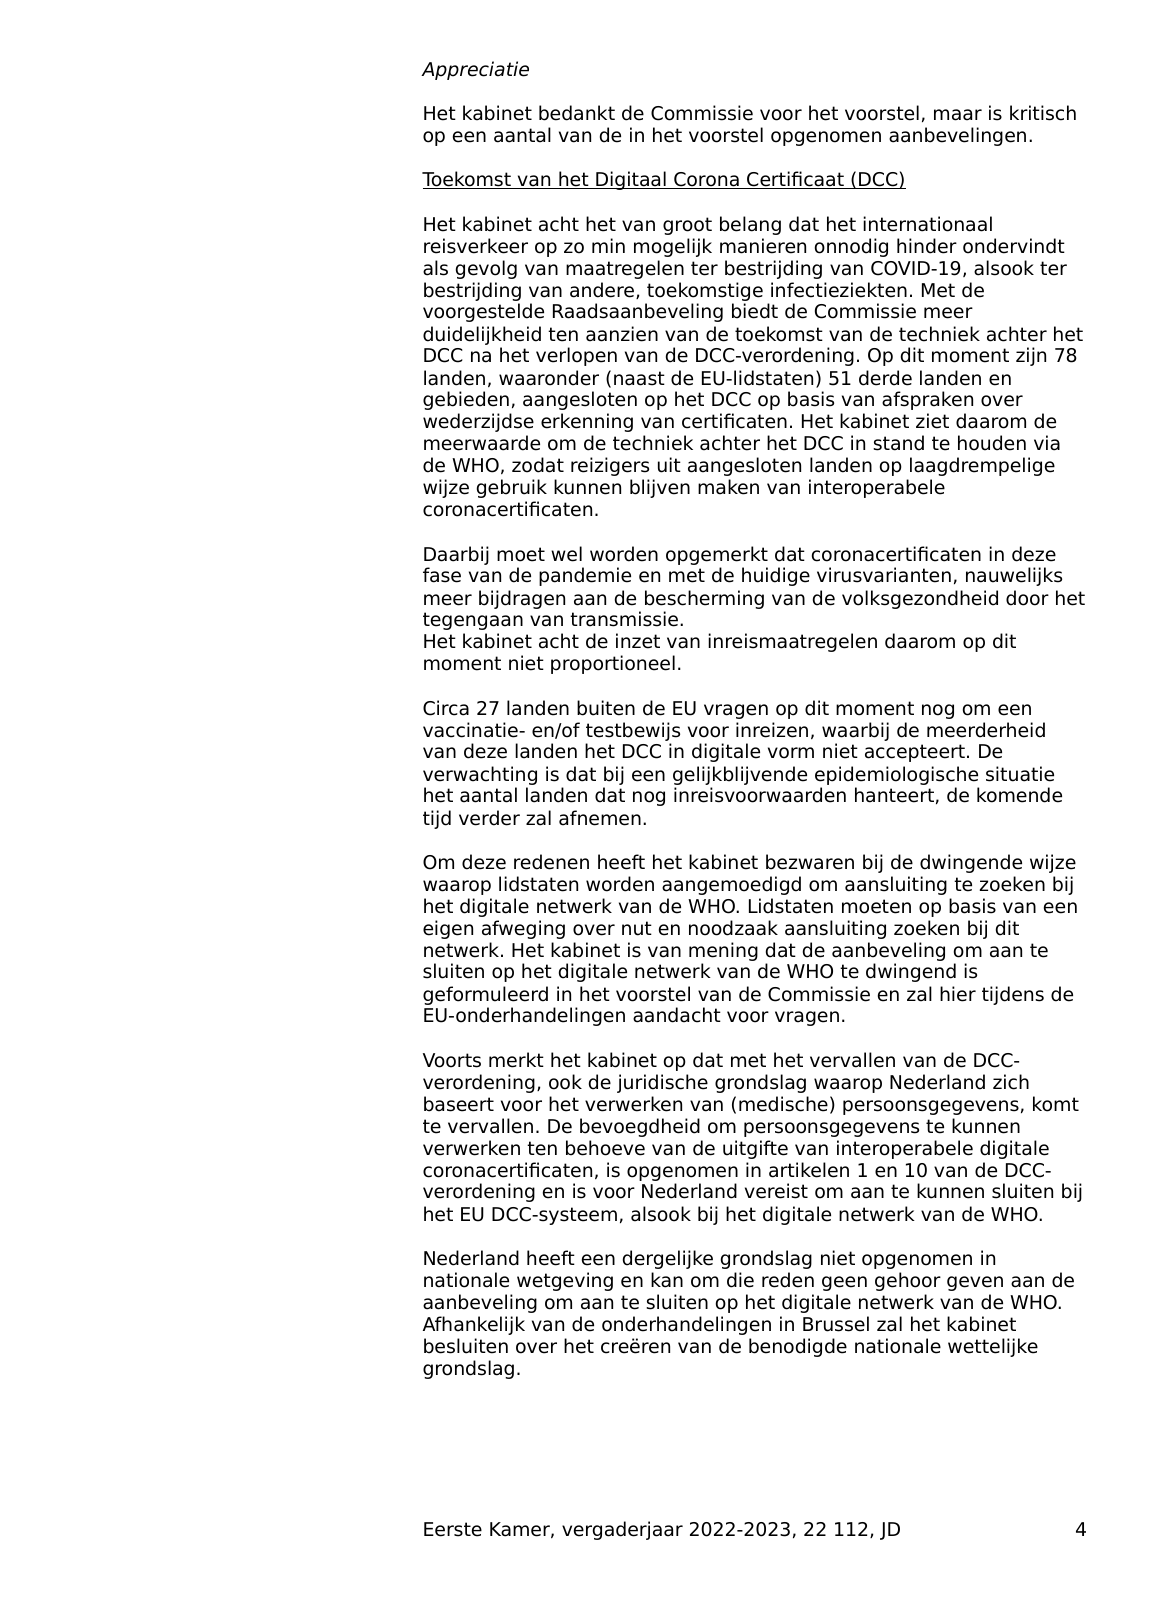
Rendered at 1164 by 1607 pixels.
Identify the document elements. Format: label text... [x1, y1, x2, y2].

text Daarbij moet wel worden opgemerkt dat coronacertificaten in deze fase van de pandemie en met de huidige virusvarianten, nauwelijks meer bijdragen aan de bescherming van de volksgezondheid door het tegengaan van transmissie. [422, 543, 1087, 631]
text Het kabinet acht het van groot belang dat het internationaal reisverkeer op zo min mogelijk manieren onnodig hinder ondervindt als gevolg van maatregelen ter bestrijding van COVID-19, alsook ter bestrijding van andere, toekomstige infectieziekten. Met de voorgestelde Raadsaanbeveling biedt de Commissie meer duidelijkheid ten aanzien van de toekomst van de techniek achter het DCC na het verlopen van de DCC-verordening. Op dit moment zijn 78 landen, waaronder (naast de EU-lidstaten) 51 derde landen en gebieden, aangesloten op het DCC op basis van afspraken over wederzijdse erkenning van certificaten. Het kabinet ziet daarom de meerwaarde om de techniek achter het DCC in stand te houden via de WHO, zodat reizigers uit aangesloten landen op laagdrempelige wijze gebruik kunnen blijven maken van interoperabele coronacertificaten. [422, 213, 1087, 521]
subtitle Appreciatie [422, 59, 1087, 81]
text Het kabinet bedankt de Commissie voor het voorstel, maar is kritisch op een aantal van de in het voorstel opgenomen aanbevelingen. [422, 103, 1087, 147]
text Om deze redenen heeft het kabinet bezwaren bij de dwingende wijze waarop lidstaten worden aangemoedigd om aansluiting te zoeken bij het digitale netwerk van de WHO. Lidstaten moeten op basis van een eigen afweging over nut en noodzaak aansluiting zoeken bij dit netwerk. Het kabinet is van mening dat de aanbeveling om aan te sluiten op het digitale netwerk van de WHO te dwingend is geformuleerd in het voorstel van de Commissie en zal hier tijdens de EU-onderhandelingen aandacht voor vragen. [422, 852, 1087, 1027]
text Voorts merkt het kabinet op dat met het vervallen van de DCC-verordening, ook de juridische grondslag waarop Nederland zich baseert voor het verwerken van (medische) persoonsgegevens, komt te vervallen. De bevoegdheid om persoonsgegevens te kunnen verwerken ten behoeve van de uitgifte van interoperabele digitale coronacertificaten, is opgenomen in artikelen 1 en 10 van de DCC-verordening en is voor Nederland vereist om aan te kunnen sluiten bij het EU DCC-systeem, alsook bij het digitale netwerk van de WHO. [422, 1049, 1087, 1225]
text Het kabinet acht de inzet van inreismaatregelen daarom op dit moment niet proportioneel. [422, 631, 1087, 675]
text Circa 27 landen buiten de EU vragen op dit moment nog om een vaccinatie- en/of testbewijs voor inreizen, waarbij de meerderheid van deze landen het DCC in digitale vorm niet accepteert. De verwachting is dat bij een gelijkblijvende epidemiologische situatie het aantal landen dat nog inreisvoorwaarden hanteert, de komende tijd verder zal afnemen. [422, 697, 1087, 829]
text Nederland heeft een dergelijke grondslag niet opgenomen in nationale wetgeving en kan om die reden geen gehoor geven aan de aanbeveling om aan te sluiten op het digitale netwerk van de WHO. Afhankelijk van de onderhandelingen in Brussel zal het kabinet besluiten over het creëren van de benodigde nationale wettelijke grondslag. [422, 1248, 1087, 1379]
subtitle Toekomst van het Digitaal Corona Certificaat (DCC) [422, 169, 1087, 191]
